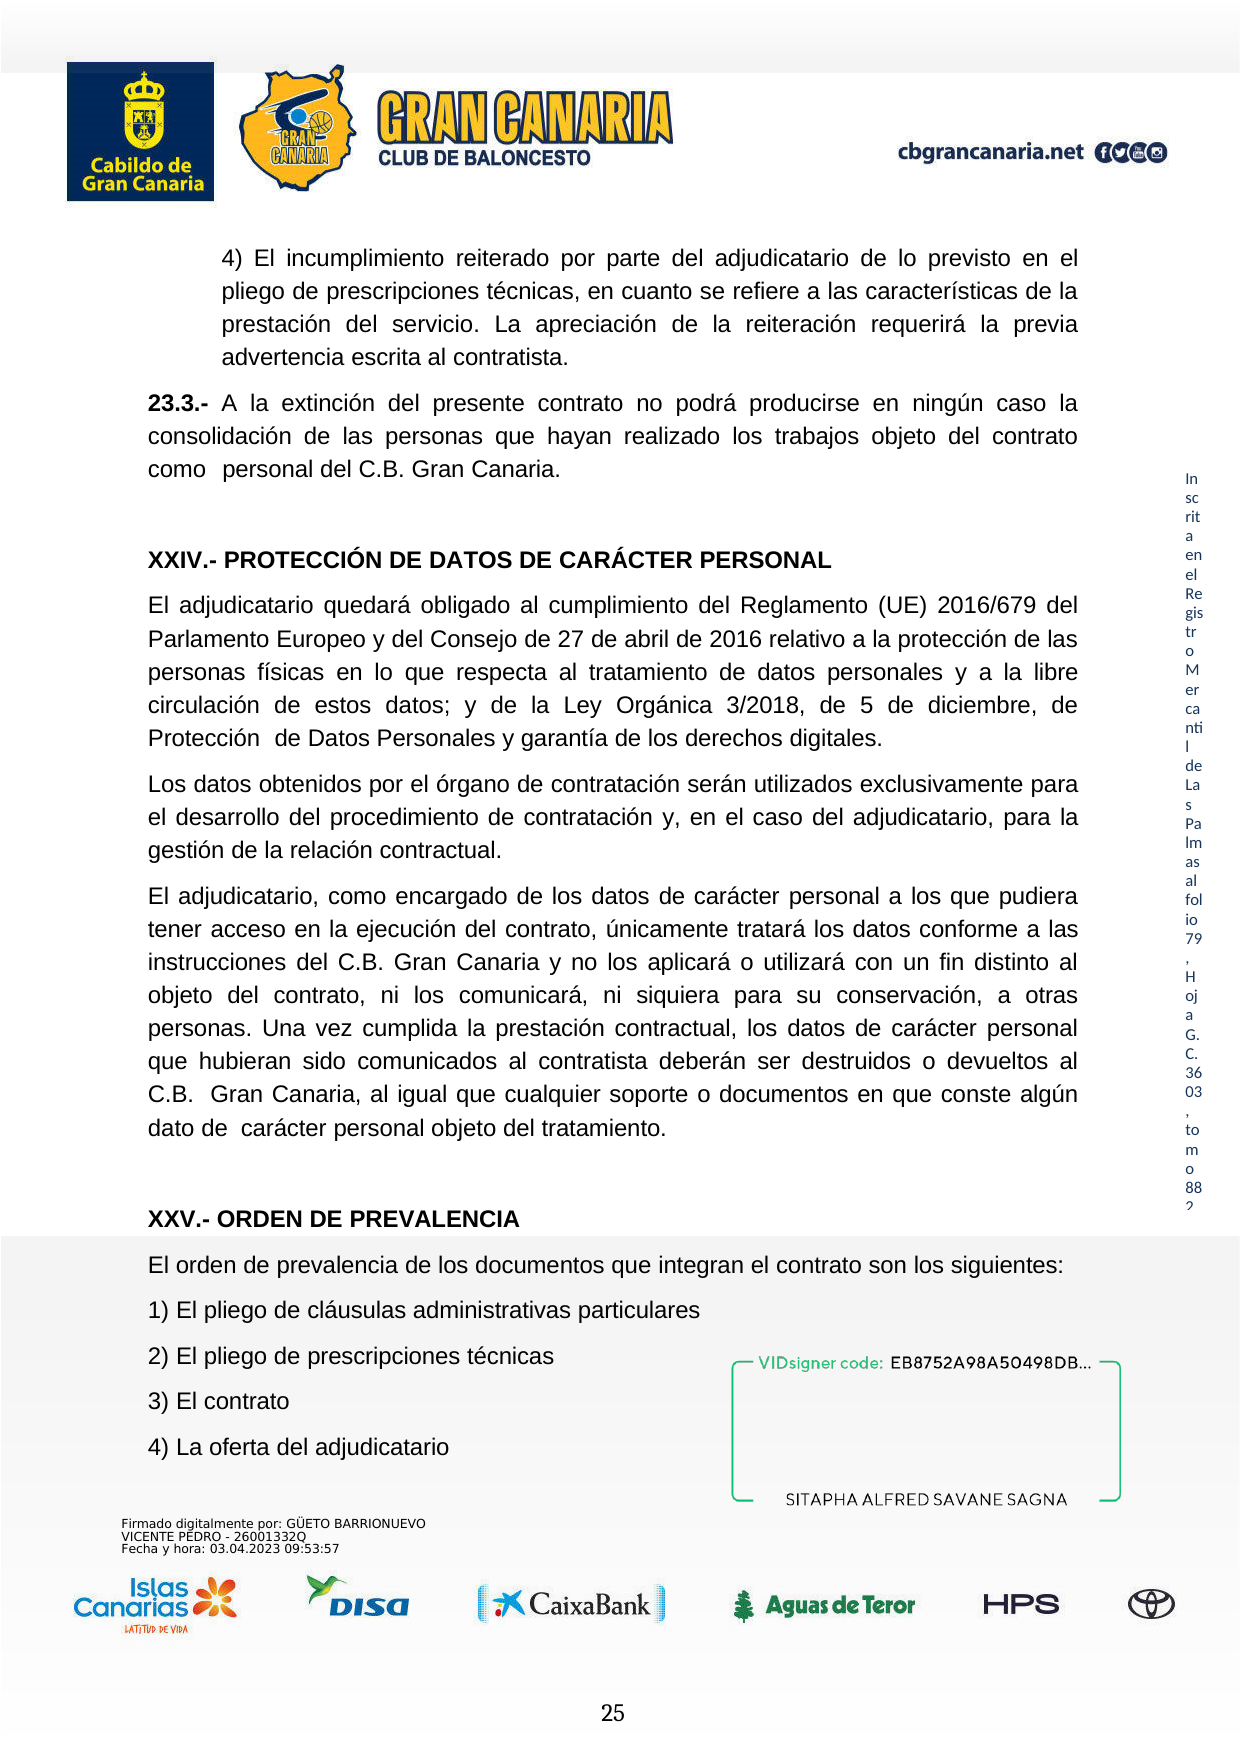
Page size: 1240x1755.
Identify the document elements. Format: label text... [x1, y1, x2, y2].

text Los datos obtenidos por el órgano de contratación serán utilizados exclusivamente para el desarrollo del procedimiento de contratación y, en el caso del adjudicatario, para la gestión de la relación contractual. [148, 770, 1078, 863]
text El adjudicatario, como encargado de los datos de carácter personal a los que pudiera tener acceso en la ejecución del contrato, únicamente tratará los datos conforme a las instrucciones del C.B. Gran Canaria y no los aplicará o utilizará con un fin distinto al objeto del contrato, ni los comunicará, ni siquiera para su conservación, a otras personas. Una vez cumplida la prestación contractual, los datos de carácter personal que hubieran sido comunicados al contratista deberán ser destruidos o devueltos al C.B. Gran Canaria, al igual que cualquier soporte o documentos en que conste algún dato de carácter personal objeto del tratamiento. [148, 882, 1078, 1141]
text Inscrita en el Registro Mercantil de Las Palmas al folio 79, Hoja G.C. 3603, tomo 882 Gral.- N.I.F.: A-35310598 [1185, 469, 1204, 1209]
text El adjudicatario quedará obligado al cumplimiento del Reglamento (UE) 2016/679 del Parlamento Europeo y del Consejo de 27 de abril de 2016 relativo a la protección de las personas físicas en lo que respecta al tratamiento de datos personales y a la libre circulación de estos datos; y de la Ley Orgánica 3/2018, de 5 de diciembre, de Protección de Datos Personales y garantía de los derechos digitales. [148, 591, 1078, 752]
